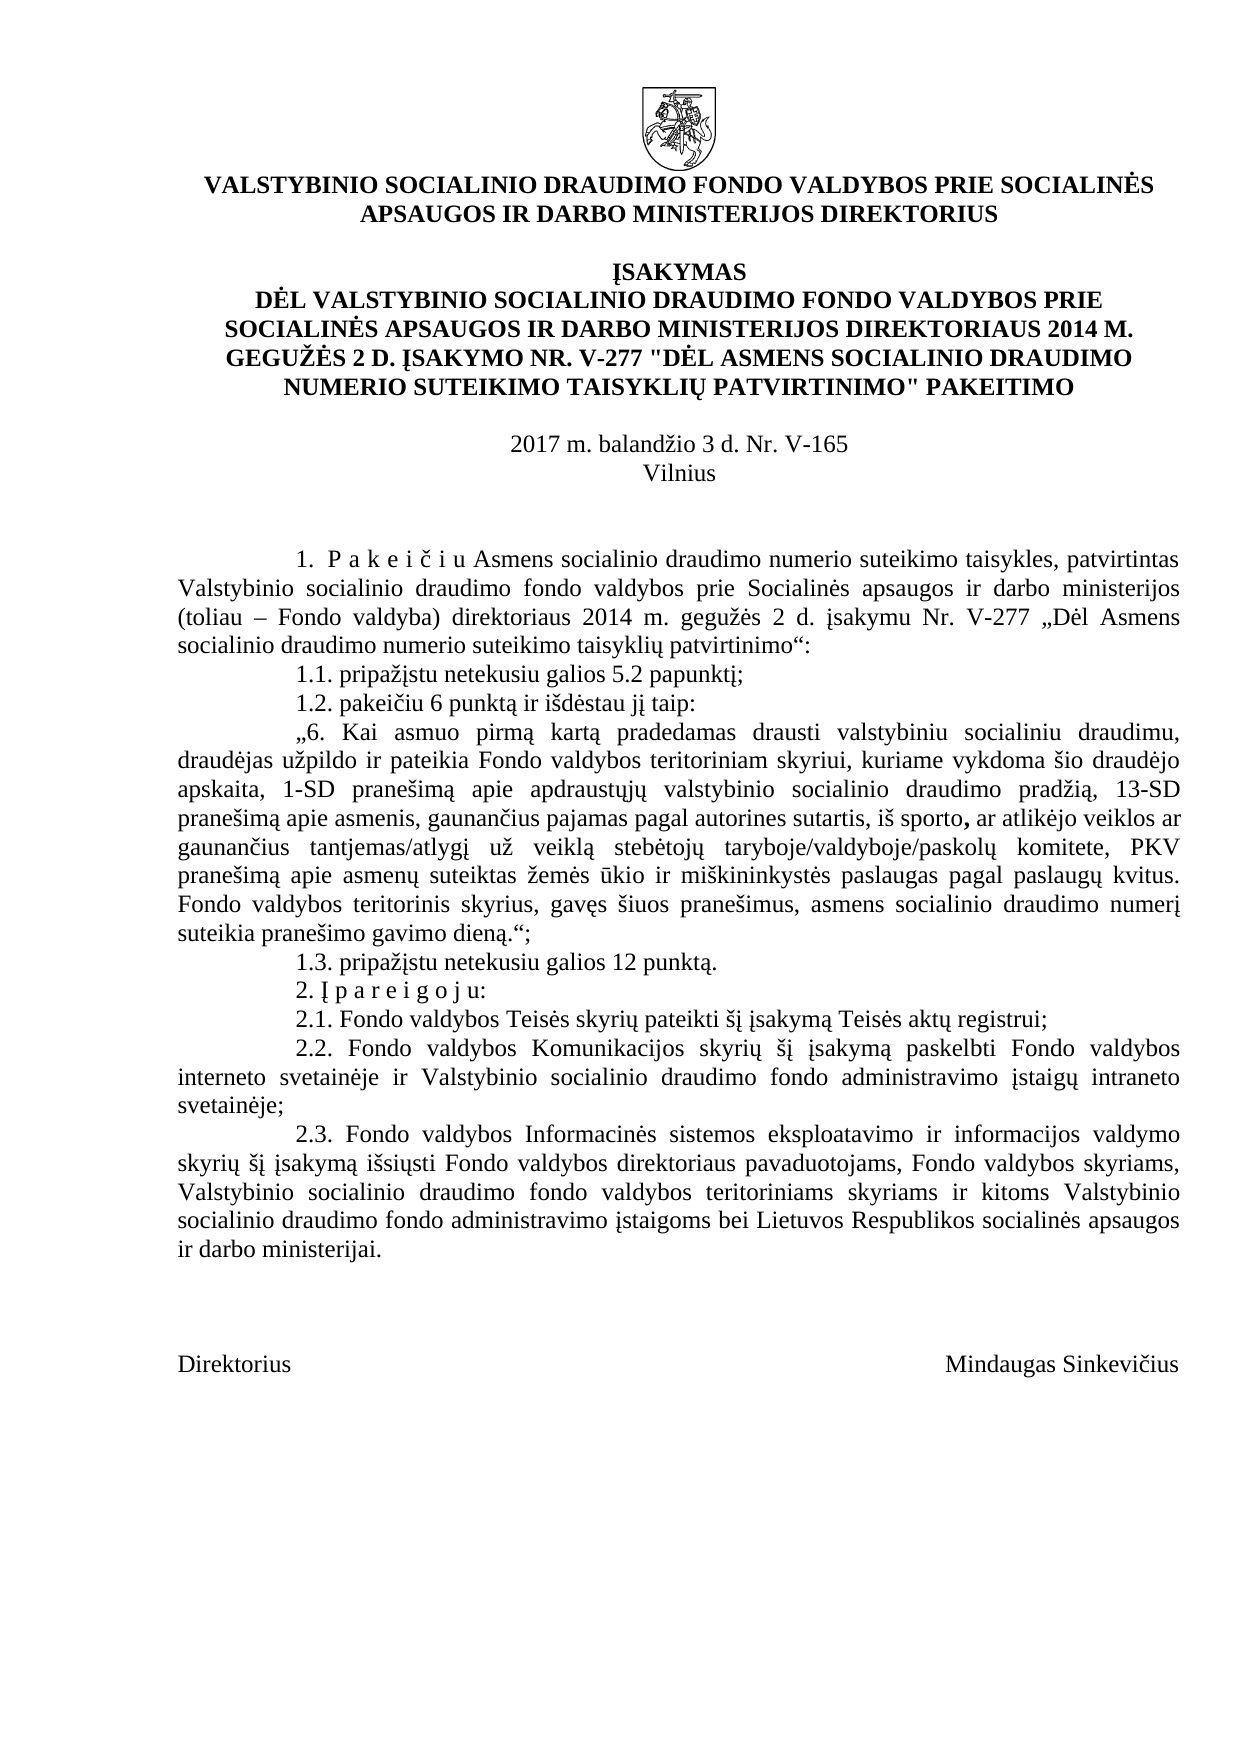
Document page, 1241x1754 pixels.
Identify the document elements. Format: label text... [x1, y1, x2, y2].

text DĖL VALSTYBINIO SOCIALINIO DRAUDIMO FONDO VALDYBOS PRIE SOCIALINĖS APSAUGOS IR DARBO MINISTERIJOS DIREKTORIAUS 2014 m. gegužės 2 d. ĮSAKYMO nr. V-277 "DĖL ASMENS SOCIALINIO DRAUDIMO NUMERIO SUTEIKIMO TAISYKLIŲ PATVIRTINIMO" PAKEITIMO [177, 286, 1181, 401]
text 2.1. Fondo valdybos Teisės skyrių pateikti šį įsakymą Teisės aktų registrui; [177, 1004, 1181, 1033]
text Direktorius Mindaugas Sinkevičius [177, 1349, 1181, 1378]
text 1. P a k e i č i u Asmens socialinio draudimo numerio suteikimo taisykles, patvirtintas Valstybinio socialinio draudimo fondo valdybos prie Socialinės apsaugos ir darbo ministerijos (toliau – Fondo valdyba) direktoriaus 2014 m. gegužės 2 d. įsakymu Nr. V-277 „Dėl Asmens socialinio draudimo numerio suteikimo taisyklių patvirtinimo“: [177, 544, 1181, 659]
text 1.1. pripažįstu netekusiu galios 5.2 papunktį; [177, 659, 1181, 688]
text 2.2. Fondo valdybos Komunikacijos skyrių šį įsakymą paskelbti Fondo valdybos interneto svetainėje ir Valstybinio socialinio draudimo fondo administravimo įstaigų intraneto svetainėje; [177, 1033, 1181, 1119]
text 2.3. Fondo valdybos Informacinės sistemos eksploatavimo ir informacijos valdymo skyrių šį įsakymą išsiųsti Fondo valdybos direktoriaus pavaduotojams, Fondo valdybos skyriams, Valstybinio socialinio draudimo fondo valdybos teritoriniams skyriams ir kitoms Valstybinio socialinio draudimo fondo administravimo įstaigoms bei Lietuvos Respublikos socialinės apsaugos ir darbo ministerijai. [177, 1119, 1181, 1263]
text 2. Į p a r e i g o j u: [177, 976, 1181, 1004]
text ĮSAKYMAS [177, 257, 1181, 286]
text 1.3. pripažįstu netekusiu galios 12 punktą. [177, 947, 1181, 976]
text 1.2. pakeičiu 6 punktą ir išdėstau jį taip: [295, 688, 1181, 717]
text Vilnius [177, 458, 1181, 487]
text „6. Kai asmuo pirmą kartą pradedamas drausti valstybiniu socialiniu draudimu, draudėjas užpildo ir pateikia Fondo valdybos teritoriniam skyriui, kuriame vykdoma šio draudėjo apskaita, 1-SD pranešimą apie apdraustųjų valstybinio socialinio draudimo pradžią, 13-SD pranešimą apie asmenis, gaunančius pajamas pagal autorines sutartis, iš sporto, ar atlikėjo veiklos ar gaunančius tantjemas/atlygį už veiklą stebėtojų taryboje/valdyboje/paskolų komitete, PKV pranešimą apie asmenų suteiktas žemės ūkio ir miškininkystės paslaugas pagal paslaugų kvitus. Fondo valdybos teritorinis skyrius, gavęs šiuos pranešimus, asmens socialinio draudimo numerį suteikia pranešimo gavimo dieną.“; [177, 717, 1181, 947]
text VALSTYBINIO SOCIALINIO DRAUDIMO FONDO VALDYBOS PRIE SOCIALINĖS APSAUGOS IR DARBO MINISTERIJOS DIREKTORIUS [177, 171, 1181, 228]
text 2017 m. balandžio 3 d. Nr. V-165 [177, 429, 1181, 458]
